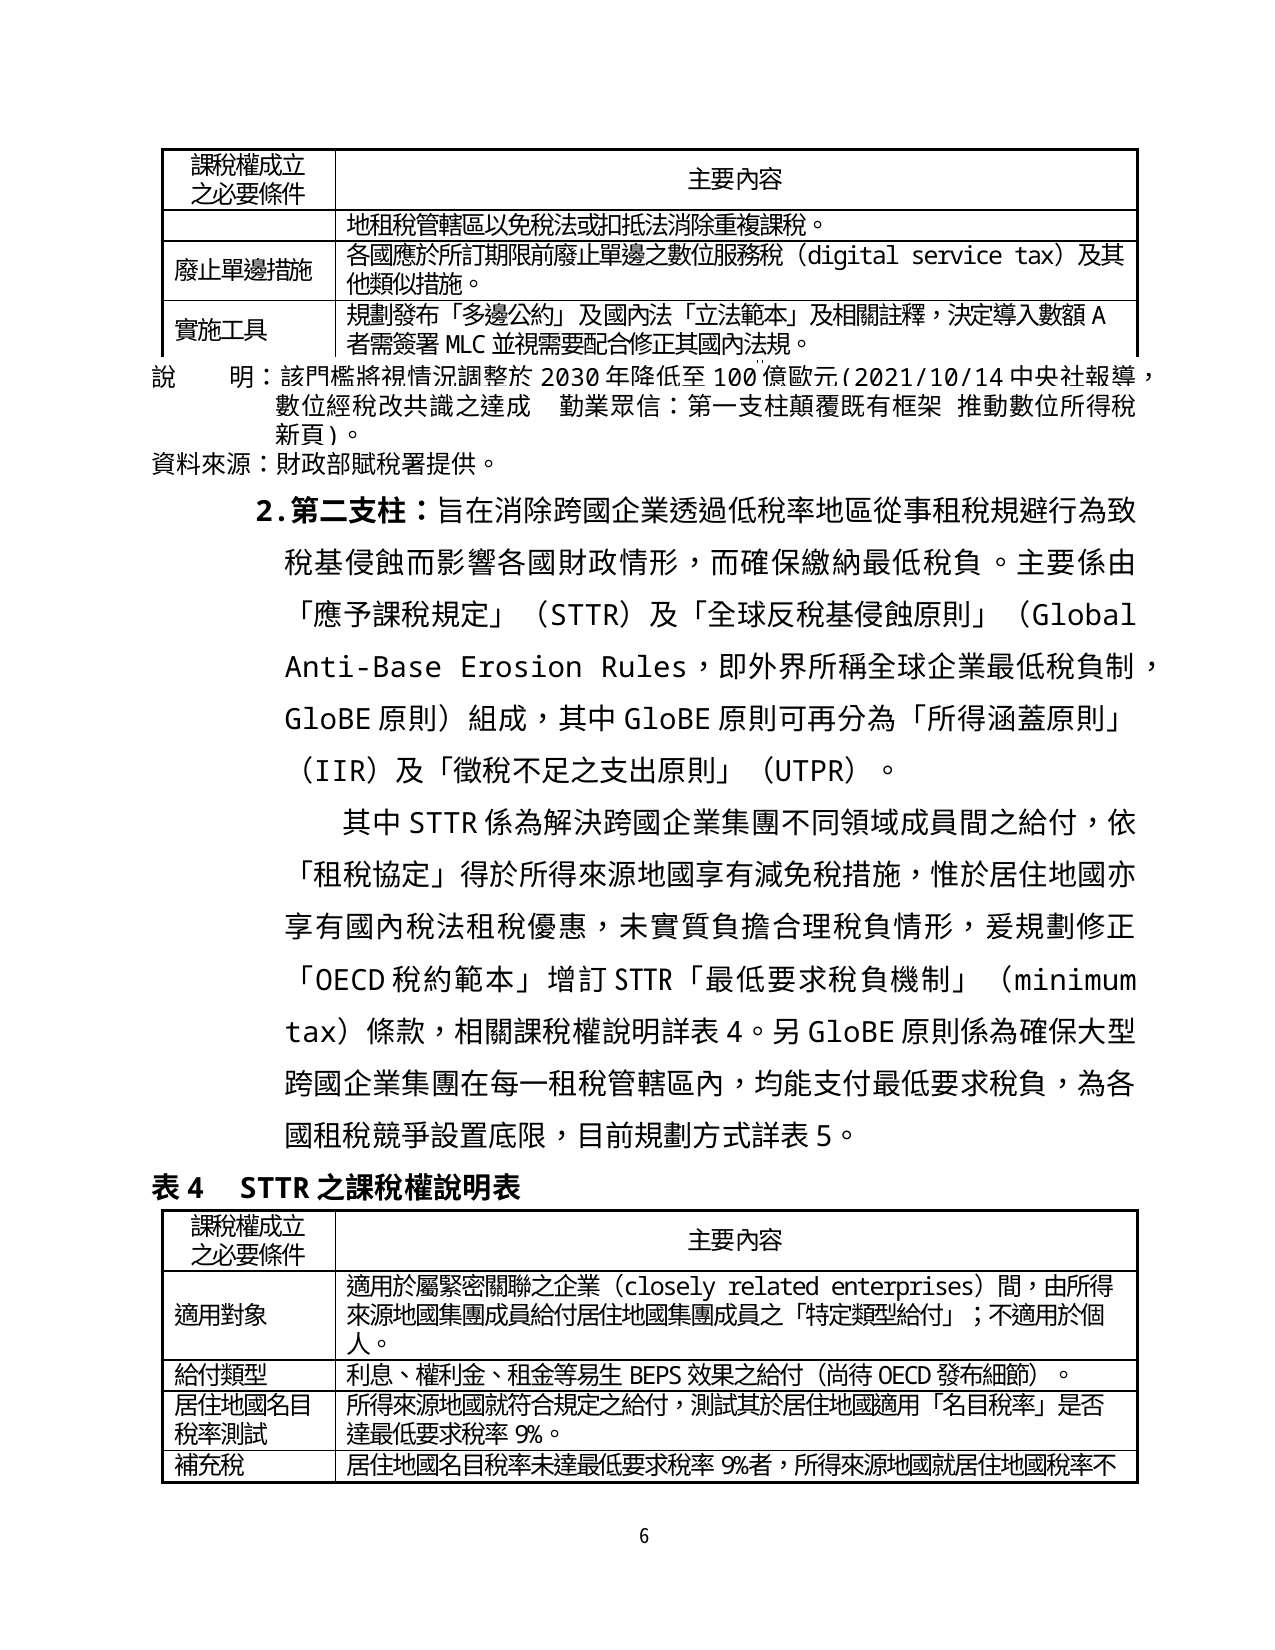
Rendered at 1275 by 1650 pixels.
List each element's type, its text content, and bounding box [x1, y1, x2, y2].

table_cell [164, 211, 335, 240]
table_cell 地租稅管轄區以免稅法或扣抵法消除重複課稅。 [336, 211, 1136, 240]
table_cell 廢止單邊措施 [164, 242, 335, 300]
table_cell 居住地國名目稅率測試 [164, 1392, 335, 1450]
table_header 主要內容 [336, 1212, 1136, 1270]
table_cell 給付類型 [164, 1361, 335, 1390]
table_cell 適用對象 [164, 1272, 335, 1359]
table_header 課稅權成立 之必要條件 [164, 1212, 335, 1270]
text 2.第二支柱：旨在消除跨國企業透過低稅率地區從事租稅規避行為致稅基侵蝕而影響各國財政情形，而確保繳納最低稅負。主要係由「應予課稅規定」（STTR）及「全球反稅基侵蝕原則」（Global Anti-Base Erosion Rules，即外界所稱全球企業最低稅負制，GloBE原則）組成，其中GloBE原則可再分為「所得涵蓋原則」（IIR）及「徵稅不足之支出原則」（UTPR）。 [255, 479, 1137, 792]
table_cell 居住地國名目稅率未達最低要求稅率9%者，所得來源地國就居住地國稅率不 [336, 1451, 1136, 1481]
table_header 課稅權成立 之必要條件 [164, 151, 335, 209]
text 其中STTR係為解決跨國企業集團不同領域成員間之給付，依「租稅協定」得於所得來源地國享有減免稅措施，惟於居住地國亦享有國內稅法租稅優惠，未實質負擔合理稅負情形，爰規劃修正「OECD稅約範本」增訂STTR「最低要求稅負機制」（minimum tax）條款，相關課稅權說明詳表4。另GloBE原則係為確保大型跨國企業集團在每一租稅管轄區內，均能支付最低要求稅負，為各國租稅競爭設置底限，目前規劃方式詳表5。 [284, 792, 1137, 1157]
table_cell 適用於屬緊密關聯之企業（closely related enterprises）間，由所得來源地國集團成員給付居住地國集團成員之「特定類型給付」；不適用於個人。 [336, 1272, 1136, 1359]
table_cell 各國應於所訂期限前廢止單邊之數位服務稅（digital service tax）及其他類似措施。 [336, 242, 1136, 300]
table_cell 利息、權利金、租金等易生BEPS效果之給付（尚待OECD發布細節）。 [336, 1361, 1136, 1390]
text 表4 STTR之課稅權說明表 [152, 1157, 1137, 1209]
table_cell 實施工具 [164, 301, 335, 360]
text 資料來源：財政部賦稅署提供。 [152, 450, 1137, 479]
table_cell 補充稅 [164, 1451, 335, 1481]
text 說 明：該門檻將視情況調整於2030年降低至100億歐元(2021/10/14中央社報導，數位經稅改共識之達成 勤業眾信：第一支柱顛覆既有框架 推動數位所得稅新頁)。 [152, 363, 1137, 450]
table_header 主要內容 [336, 151, 1136, 209]
table_cell 規劃發布「多邊公約」及國內法「立法範本」及相關註釋，決定導入數額A者需簽署MLC並視需要配合修正其國內法規。 [336, 301, 1136, 360]
table_cell 所得來源地國就符合規定之給付，測試其於居住地國適用「名目稅率」是否達最低要求稅率9%。 [336, 1392, 1136, 1450]
